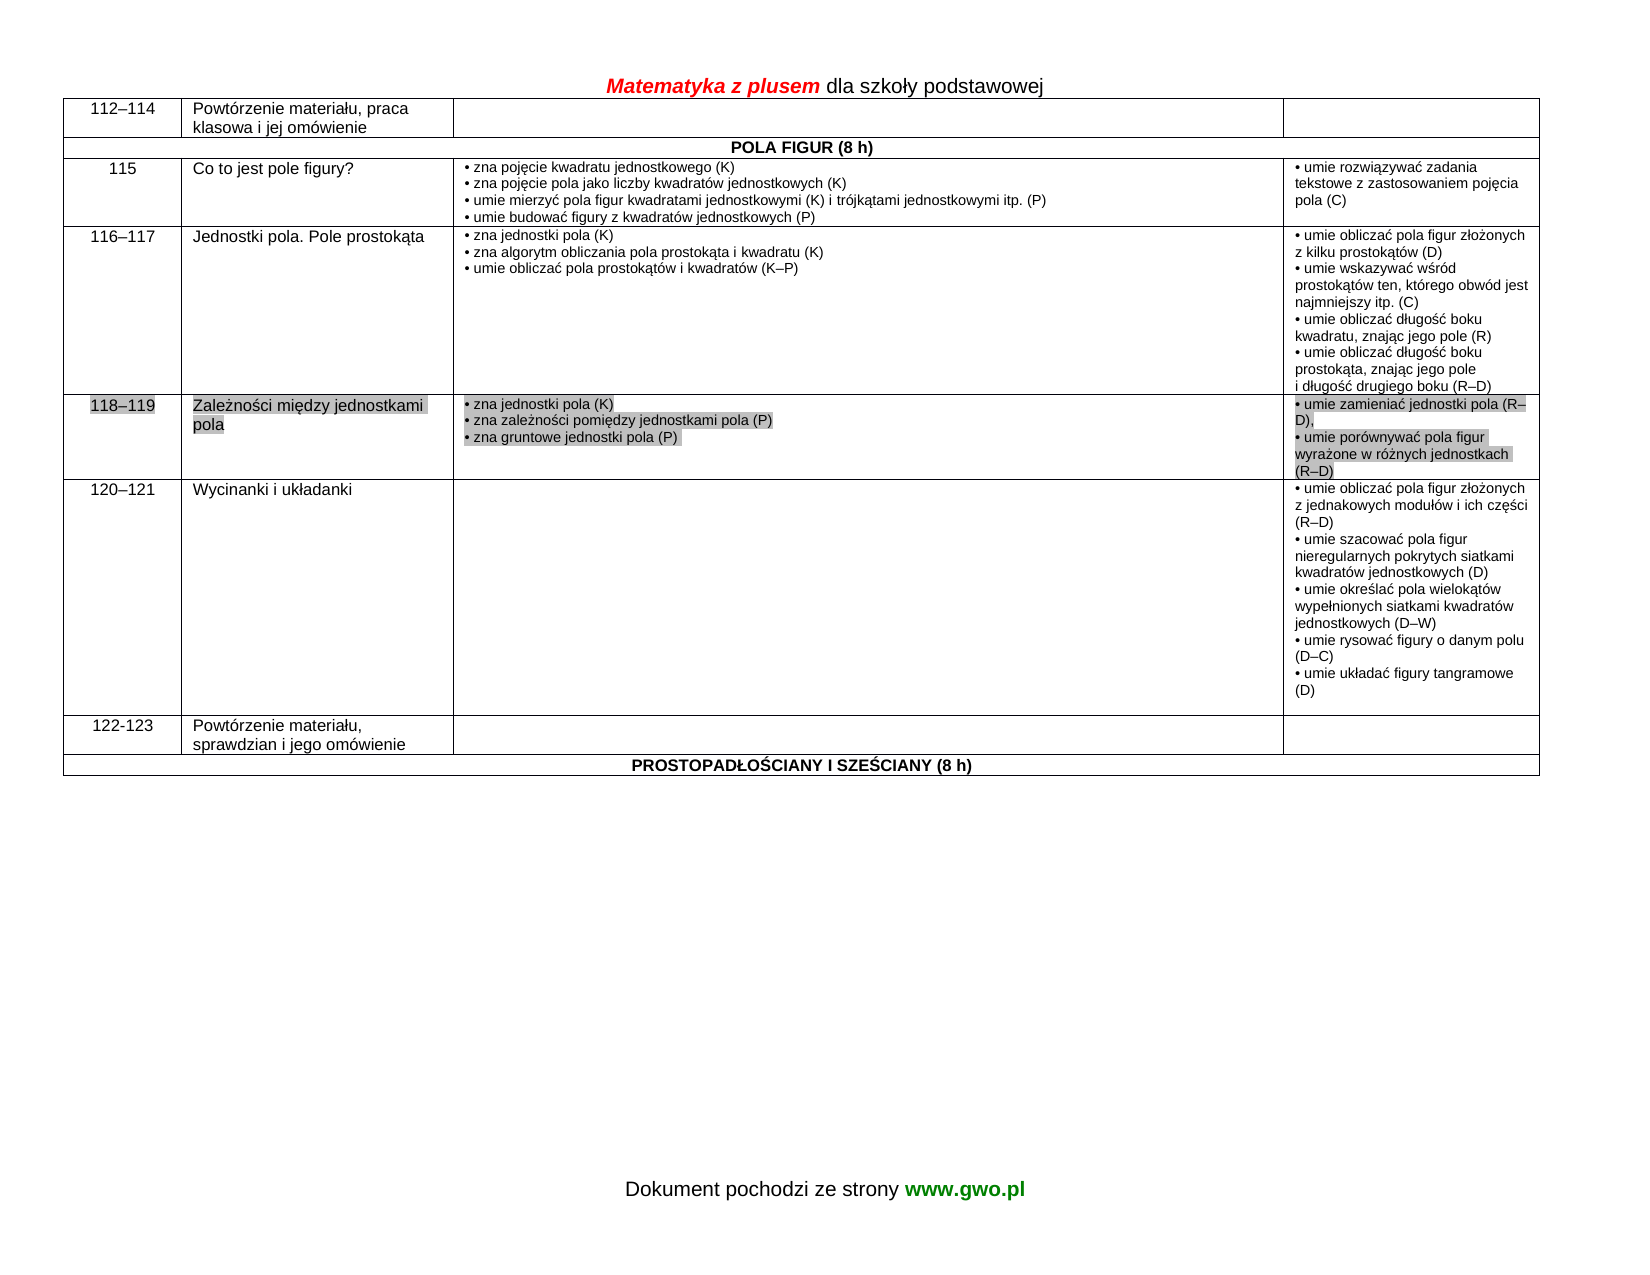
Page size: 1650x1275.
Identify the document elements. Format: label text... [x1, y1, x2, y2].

table_cell 116–117 [64, 227, 181, 394]
table_cell PROSTOPADŁOŚCIANY I SZEŚCIANY (8 h) [64, 755, 1539, 774]
table_cell • umie rozwiązywać zadania tekstowe z zastosowaniem pojęcia pola (C) [1284, 159, 1539, 226]
table_cell • zna jednostki pola (K) • zna zależności pomiędzy jednostkami pola (P) • zna gruntowe jednostki pola (P) [454, 395, 1283, 479]
table_cell • zna pojęcie kwadratu jednostkowego (K) • zna pojęcie pola jako liczby kwadratów jednostkowych (K) • umie mierzyć pola figur kwadratami jednostkowymi (K) i trójkątami jednostkowymi itp. (P) • umie budować figury z kwadratów jednostkowych (P) [454, 159, 1283, 226]
table_cell • umie zamieniać jednostki pola (R–D), • umie porównywać pola figur wyrażone w różnych jednostkach (R–D) [1284, 395, 1539, 479]
table_cell [1284, 99, 1539, 137]
table_cell POLA FIGUR (8 h) [64, 138, 1539, 157]
table_cell Co to jest pole figury? [182, 159, 453, 226]
table_cell 112–114 [64, 99, 181, 137]
table_cell Powtórzenie materiału, praca klasowa i jej omówienie [182, 99, 453, 137]
table_cell Wycinanki i układanki [182, 480, 453, 715]
table_cell • umie obliczać pola figur złożonych z kilku prostokątów (D) • umie wskazywać wśród prostokątów ten, którego obwód jest najmniejszy itp. (C) • umie obliczać długość boku kwadratu, znając jego pole (R) • umie obliczać długość boku prostokąta, znając jego pole i długość drugiego boku (R–D) [1284, 227, 1539, 394]
table_cell 122-123 [64, 716, 181, 754]
table_cell 118–119 [64, 395, 181, 479]
table_cell [454, 716, 1283, 754]
table_cell Powtórzenie materiału, sprawdzian i jego omówienie [182, 716, 453, 754]
table_cell Jednostki pola. Pole prostokąta [182, 227, 453, 394]
table_cell • umie obliczać pola figur złożonych z jednakowych modułów i ich części (R–D) • umie szacować pola figur nieregularnych pokrytych siatkami kwadratów jednostkowych (D) • umie określać pola wielokątów wypełnionych siatkami kwadratów jednostkowych (D–W) • umie rysować figury o danym polu (D–C) • umie układać figury tangramowe (D) [1284, 480, 1539, 715]
table_cell [1284, 716, 1539, 754]
table_cell 120–121 [64, 480, 181, 715]
table_cell [454, 480, 1283, 715]
table_cell Zależności między jednostkami pola [182, 395, 453, 479]
table_cell • zna jednostki pola (K) • zna algorytm obliczania pola prostokąta i kwadratu (K) • umie obliczać pola prostokątów i kwadratów (K–P) [454, 227, 1283, 394]
table_cell [454, 99, 1283, 137]
table_cell 115 [64, 159, 181, 226]
